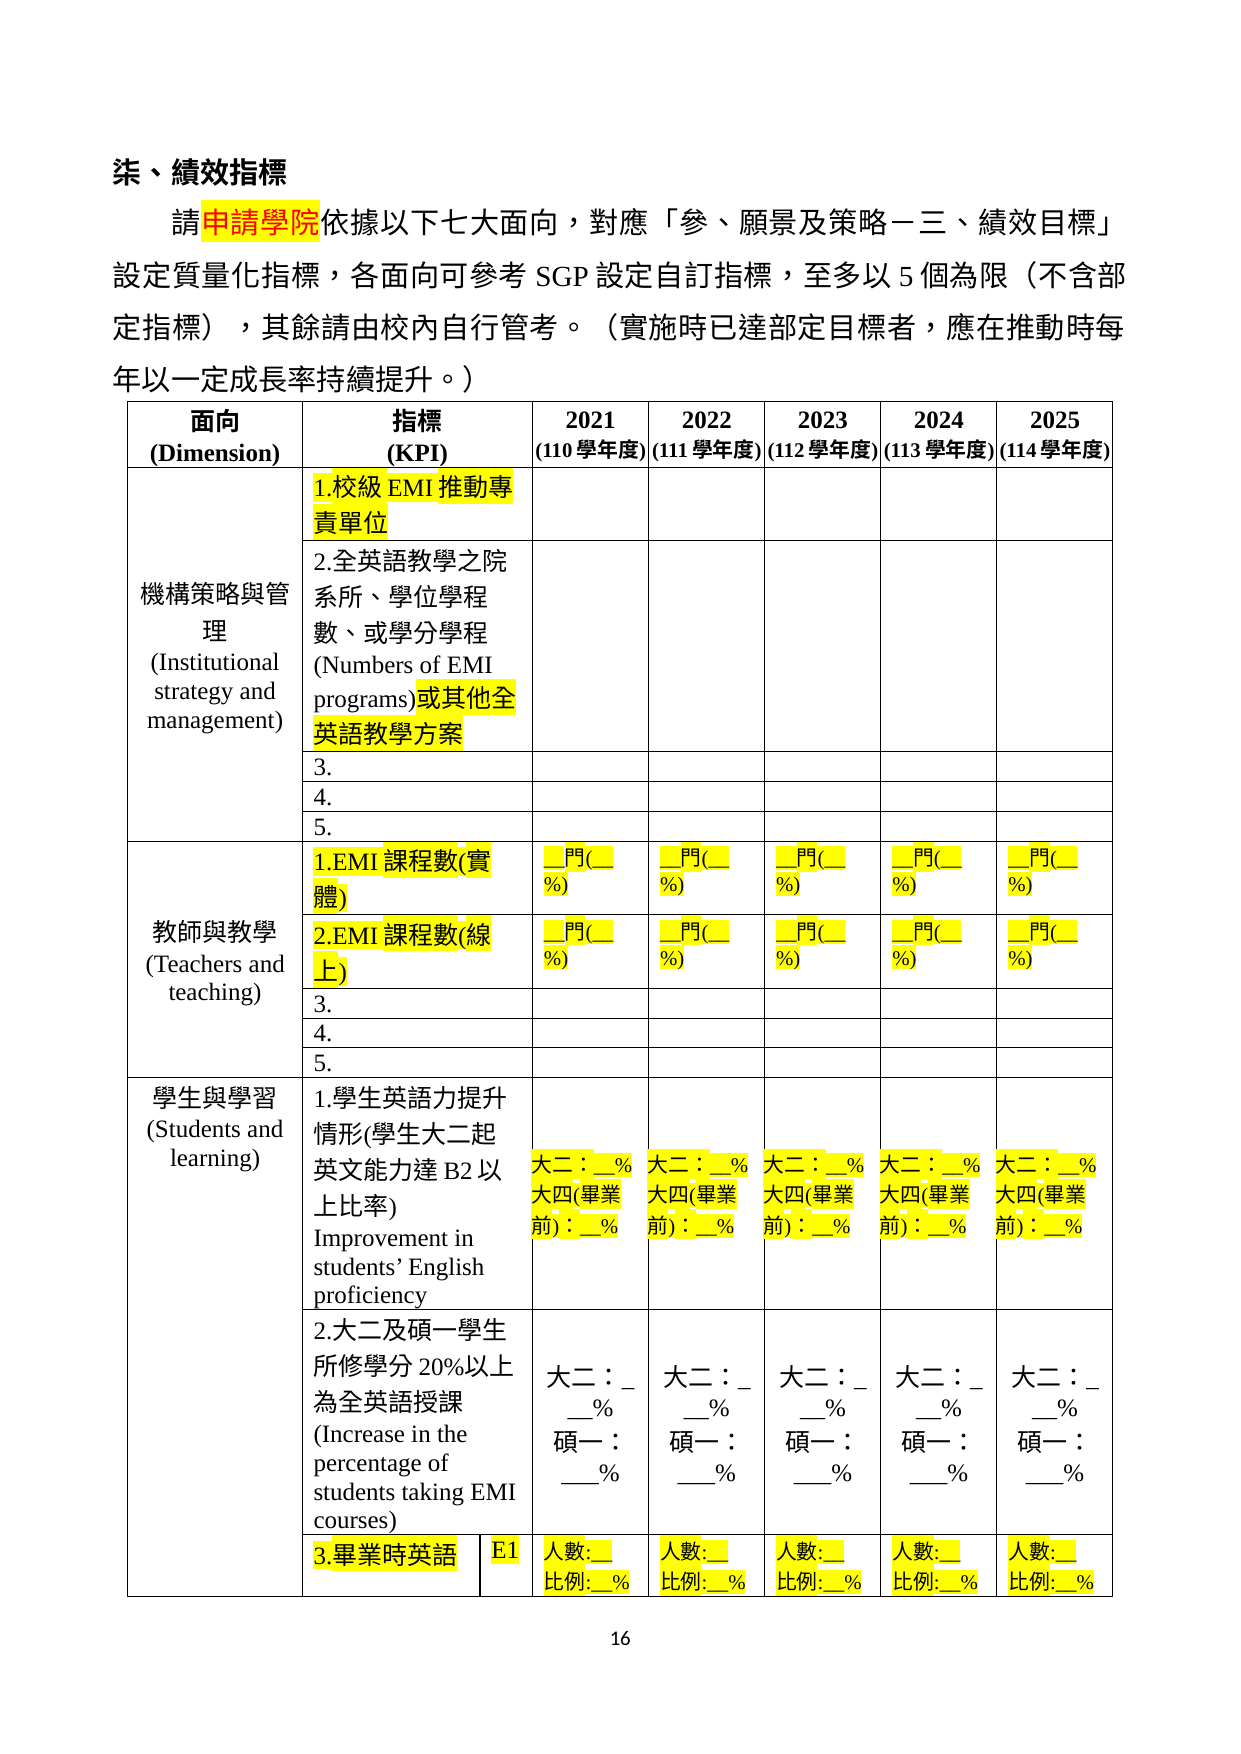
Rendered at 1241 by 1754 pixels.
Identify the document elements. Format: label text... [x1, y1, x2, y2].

table_cell [533, 752, 648, 781]
table_cell 2.EMI課程數(線上) [303, 915, 532, 988]
table_cell [881, 1048, 996, 1077]
table_cell [533, 812, 648, 841]
table_cell [649, 1019, 764, 1047]
table_cell [997, 989, 1112, 1017]
table_cell 3.畢業時英語 [303, 1535, 479, 1596]
table_cell E1 [481, 1535, 532, 1596]
table_cell [649, 812, 764, 841]
table_header 面向 (Dimension) [128, 402, 302, 467]
table_cell [533, 782, 648, 811]
table_cell 人數:__ 比例:__% [533, 1535, 648, 1596]
table_cell 大二：___% 碩一： ___% [649, 1310, 764, 1534]
table_cell [997, 468, 1112, 540]
table_cell [997, 1048, 1112, 1077]
table_cell 4. [303, 782, 532, 811]
table_cell [649, 1048, 764, 1077]
table_cell __門(__%) [881, 842, 996, 914]
table_cell [649, 782, 764, 811]
table_cell [881, 752, 996, 781]
table_cell [765, 541, 880, 751]
table_cell __門(__%) [765, 915, 880, 988]
table_cell __門(__%) [533, 842, 648, 914]
table_header 2021 (110學年度) [533, 402, 648, 467]
table_cell [533, 1019, 648, 1047]
table_header 2022 (111學年度) [649, 402, 764, 467]
table_cell 1.EMI課程數(實體) [303, 842, 532, 914]
table_cell __門(__%) [533, 915, 648, 988]
table_cell [765, 468, 880, 540]
subtitle 績效指標 [112, 150, 1128, 192]
table_header 2024 (113學年度) [881, 402, 996, 467]
table_cell [765, 812, 880, 841]
table_cell [997, 752, 1112, 781]
table_cell 大二：___% 碩一： ___% [997, 1310, 1112, 1534]
table_cell 機構策略與管理 (Institutional strategy and management) [128, 468, 302, 841]
table_cell 大二：__% 大四(畢業前)：__% [997, 1078, 1112, 1309]
table_cell __門(__%) [997, 915, 1112, 988]
table_cell 大二：__% 大四(畢業前)：__% [649, 1078, 764, 1309]
table_cell 大二：___% 碩一： ___% [765, 1310, 880, 1534]
table_cell [533, 541, 648, 751]
table_cell 人數:__ 比例:__% [997, 1535, 1112, 1596]
table_cell 5. [303, 812, 532, 841]
table_header 2025 (114學年度) [997, 402, 1112, 467]
table_cell [881, 541, 996, 751]
table_cell 大二：__% 大四(畢業前)：__% [881, 1078, 996, 1309]
table_cell [765, 782, 880, 811]
table_cell [881, 782, 996, 811]
table_cell [881, 812, 996, 841]
table_cell 學生與學習 (Students and learning) [128, 1078, 302, 1596]
table_cell 大二：___% 碩一： ___% [881, 1310, 996, 1534]
table_cell 大二：___% 碩一： ___% [533, 1310, 648, 1534]
table_cell [997, 1019, 1112, 1047]
table_cell [765, 1048, 880, 1077]
table_cell __門(__%) [649, 915, 764, 988]
table_cell 1.學生英語力提升情形(學生大二起英文能力達B2以上比率) Improvement in students’ English proficiency [303, 1078, 532, 1309]
table_cell [533, 468, 648, 540]
table_cell [765, 989, 880, 1017]
table_cell 人數:__ 比例:__% [881, 1535, 996, 1596]
table_cell 3. [303, 752, 532, 781]
table_header 2023 (112學年度) [765, 402, 880, 467]
table_cell __門(__%) [997, 842, 1112, 914]
table_cell [997, 782, 1112, 811]
table_cell 5. [303, 1048, 532, 1077]
table_cell [997, 812, 1112, 841]
table_cell 2.全英語教學之院系所、學位學程數、或學分學程(Numbers of EMI programs)或其他全英語教學方案 [303, 541, 532, 751]
table_cell __門(__%) [649, 842, 764, 914]
table_cell 人數:__ 比例:__% [765, 1535, 880, 1596]
table_cell 3. [303, 989, 532, 1017]
table_cell [997, 541, 1112, 751]
table_cell __門(__%) [881, 915, 996, 988]
table_header 指標 (KPI) [303, 402, 532, 467]
table_cell __門(__%) [765, 842, 880, 914]
table_cell [765, 752, 880, 781]
table_cell [649, 541, 764, 751]
table_cell [881, 989, 996, 1017]
table_cell [649, 752, 764, 781]
table_cell 2.大二及碩一學生所修學分20%以上為全英語授課(Increase in the percentage of students taking EMI courses) [303, 1310, 532, 1534]
table_cell [533, 1048, 648, 1077]
table_cell 4. [303, 1019, 532, 1047]
table_cell [649, 989, 764, 1017]
table_cell 大二：__% 大四(畢業前)：__% [533, 1078, 648, 1309]
table_cell [649, 468, 764, 540]
table_cell [881, 468, 996, 540]
table_cell [765, 1019, 880, 1047]
table_cell 1.校級EMI推動專責單位 [303, 468, 532, 540]
table_cell [533, 989, 648, 1017]
table_cell 教師與教學 (Teachers and teaching) [128, 842, 302, 1077]
table_cell 大二：__% 大四(畢業前)：__% [765, 1078, 880, 1309]
table_cell [881, 1019, 996, 1047]
table_cell 人數:__ 比例:__% [649, 1535, 764, 1596]
text 請申請學院依據以下七大面向，對應「參、願景及策略－三、績效目標」設定質量化指標，各面向可參考SGP設定自訂指標，至多以5個為限（不含部定指標），其餘請由校內自行管考。（實施時已達部定目標者，應在推動時每年以一定成長率持續提升。） [112, 192, 1128, 401]
